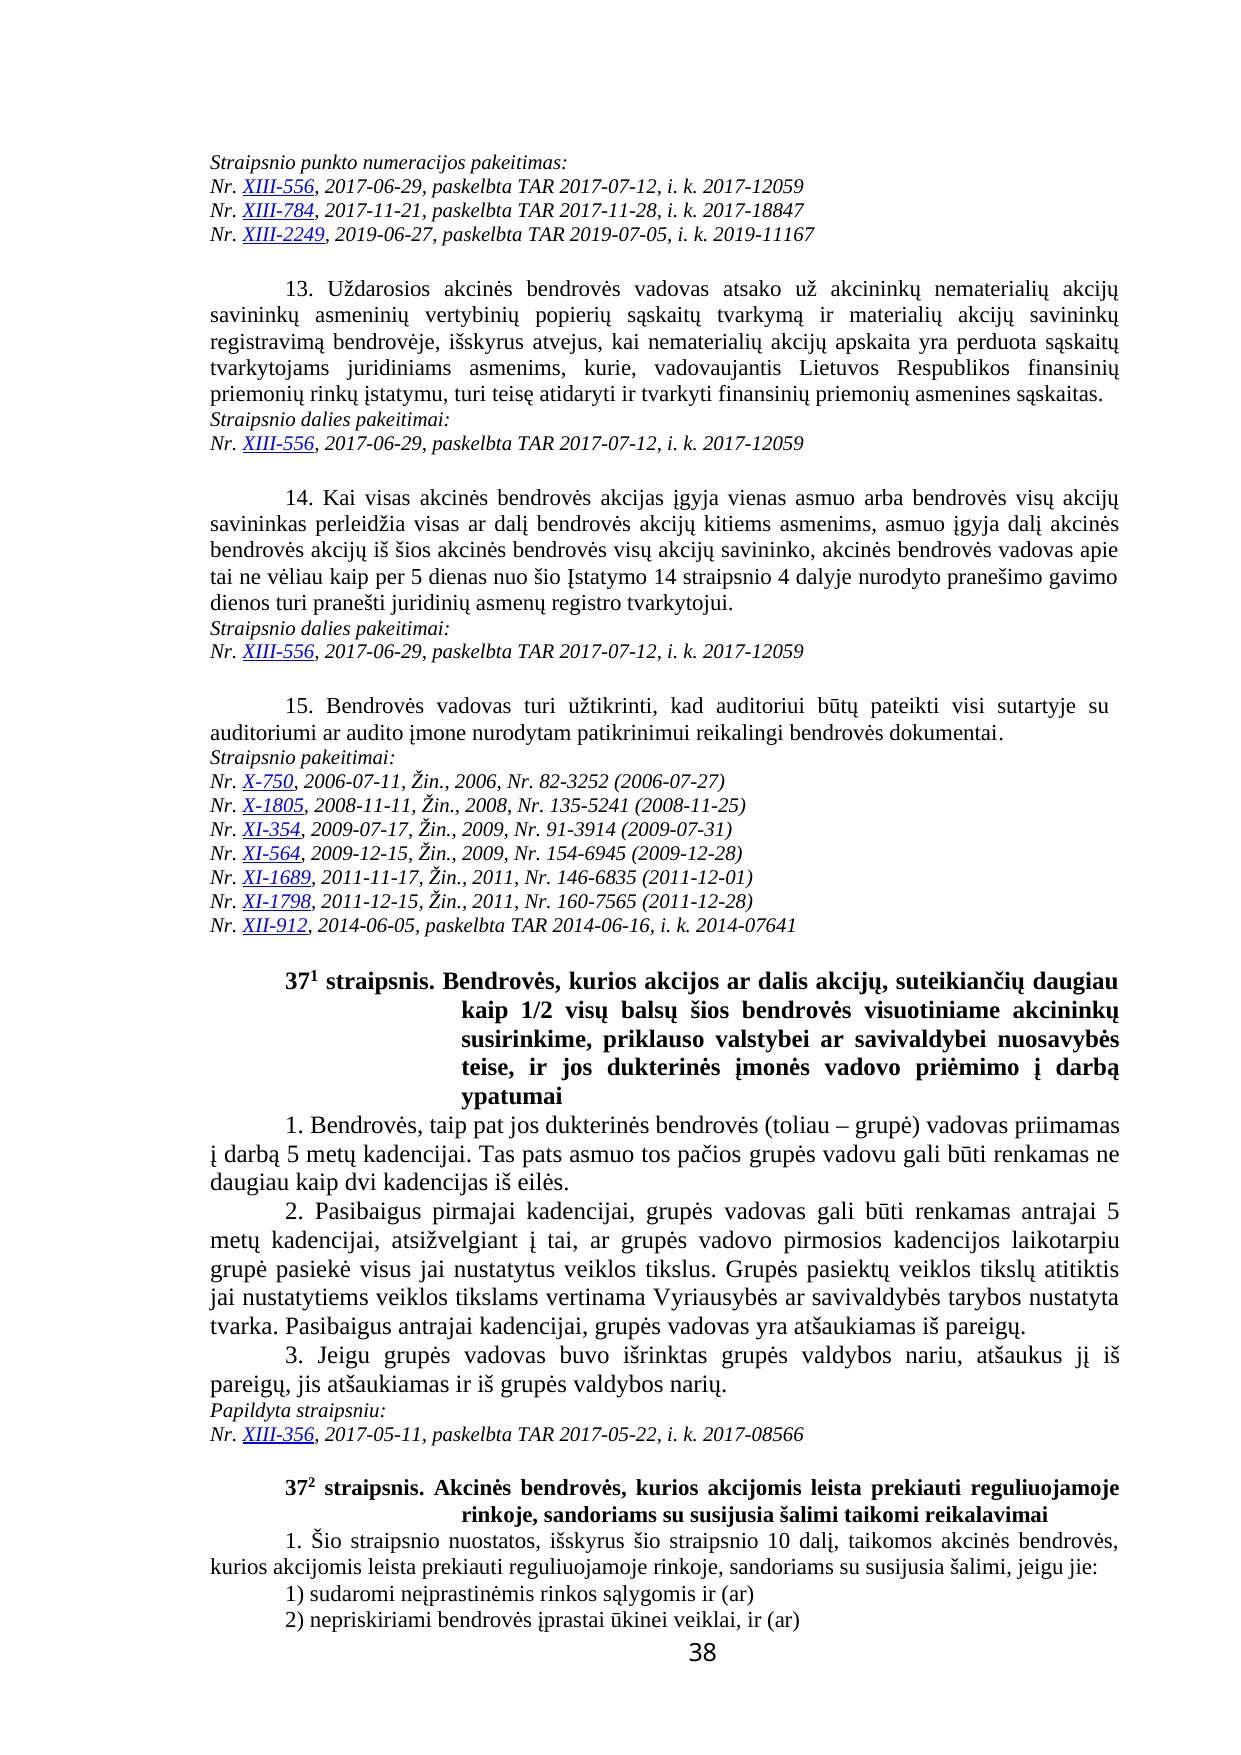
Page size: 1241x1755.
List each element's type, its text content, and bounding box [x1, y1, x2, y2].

text Nr. XII-912, 2014-06-05, paskelbta TAR 2014-06-16, i. k. 2014-07641 [210, 913, 1120, 937]
text 1. Šio straipsnio nuostatos, išskyrus šio straipsnio 10 dalį, taikomos akcinės bendrovės, kurios akcijomis leista prekiauti reguliuojamoje rinkoje, sandoriams su susijusia šalimi, jeigu jie: [210, 1527, 1120, 1580]
text Straipsnio punkto numeracijos pakeitimas: [210, 150, 1120, 174]
text Nr. XIII-2249, 2019-06-27, paskelbta TAR 2019-07-05, i. k. 2019-11167 [210, 222, 1120, 246]
text Nr. XIII-556, 2017-06-29, paskelbta TAR 2017-07-12, i. k. 2017-12059 [210, 431, 1120, 455]
text 14. Kai visas akcinės bendrovės akcijas įgyja vienas asmuo arba bendrovės visų akcijų savininkas perleidžia visas ar dalį bendrovės akcijų kitiems asmenims, asmuo įgyja dalį akcinės bendrovės akcijų iš šios akcinės bendrovės visų akcijų savininko, akcinės bendrovės vadovas apie tai ne vėliau kaip per 5 dienas nuo šio Įstatymo 14 straipsnio 4 dalyje nurodyto pranešimo gavimo dienos turi pranešti juridinių asmenų registro tvarkytojui. [210, 484, 1120, 615]
text Straipsnio pakeitimai: [210, 745, 1111, 769]
text Nr. XI-1689, 2011-11-17, Žin., 2011, Nr. 146-6835 (2011-12-01) [210, 865, 1120, 889]
text Nr. XIII-556, 2017-06-29, paskelbta TAR 2017-07-12, i. k. 2017-12059 [210, 639, 1120, 663]
text Nr. XIII-556, 2017-06-29, paskelbta TAR 2017-07-12, i. k. 2017-12059 [210, 174, 1120, 198]
text Straipsnio dalies pakeitimai: [210, 407, 1120, 431]
text 3. Jeigu grupės vadovas buvo išrinktas grupės valdybos nariu, atšaukus jį iš pareigų, jis atšaukiamas ir iš grupės valdybos narių. [210, 1340, 1120, 1397]
text Straipsnio dalies pakeitimai: [210, 615, 1120, 639]
text 371 straipsnis. Bendrovės, kurios akcijos ar dalis akcijų, suteikiančių daugiau kaip 1/2 visų balsų šios bendrovės visuotiniame akcininkų susirinkime, priklauso valstybei ar savivaldybei nuosavybės teise, ir jos dukterinės įmonės vadovo priėmimo į darbą ypatumai [285, 966, 1120, 1110]
text 2) nepriskiriami bendrovės įprastai ūkinei veiklai, ir (ar) [210, 1606, 1120, 1632]
text Nr. XIII-784, 2017-11-21, paskelbta TAR 2017-11-28, i. k. 2017-18847 [210, 198, 1120, 222]
text Nr. X-1805, 2008-11-11, Žin., 2008, Nr. 135-5241 (2008-11-25) [210, 793, 1120, 817]
text 1) sudaromi neįprastinėmis rinkos sąlygomis ir (ar) [210, 1580, 1120, 1606]
text Nr. XIII-356, 2017-05-11, paskelbta TAR 2017-05-22, i. k. 2017-08566 [210, 1422, 1120, 1446]
text Nr. X-750, 2006-07-11, Žin., 2006, Nr. 82-3252 (2006-07-27) [210, 769, 1111, 793]
text 372 straipsnis. Akcinės bendrovės, kurios akcijomis leista prekiauti reguliuojamoje rinkoje, sandoriams su susijusia šalimi taikomi reikalavimai [285, 1474, 1120, 1527]
text Nr. XI-564, 2009-12-15, Žin., 2009, Nr. 154-6945 (2009-12-28) [210, 841, 1120, 865]
text 13. Uždarosios akcinės bendrovės vadovas atsako už akcininkų nematerialių akcijų savininkų asmeninių vertybinių popierių sąskaitų tvarkymą ir materialių akcijų savininkų registravimą bendrovėje, išskyrus atvejus, kai nematerialių akcijų apskaita yra perduota sąskaitų tvarkytojams juridiniams asmenims, kurie, vadovaujantis Lietuvos Respublikos finansinių priemonių rinkų įstatymu, turi teisę atidaryti ir tvarkyti finansinių priemonių asmenines sąskaitas. [210, 275, 1120, 407]
text 1. Bendrovės, taip pat jos dukterinės bendrovės (toliau – grupė) vadovas priimamas į darbą 5 metų kadencijai. Tas pats asmuo tos pačios grupės vadovu gali būti renkamas ne daugiau kaip dvi kadencijas iš eilės. [210, 1110, 1120, 1196]
text Nr. XI-1798, 2011-12-15, Žin., 2011, Nr. 160-7565 (2011-12-28) [210, 889, 1120, 913]
text 2. Pasibaigus pirmajai kadencijai, grupės vadovas gali būti renkamas antrajai 5 metų kadencijai, atsižvelgiant į tai, ar grupės vadovo pirmosios kadencijos laikotarpiu grupė pasiekė visus jai nustatytus veiklos tikslus. Grupės pasiektų veiklos tikslų atitiktis jai nustatytiems veiklos tikslams vertinama Vyriausybės ar savivaldybės tarybos nustatyta tvarka. Pasibaigus antrajai kadencijai, grupės vadovas yra atšaukiamas iš pareigų. [210, 1196, 1120, 1340]
text Papildyta straipsniu: [210, 1397, 1120, 1422]
text 15. Bendrovės vadovas turi užtikrinti, kad auditoriui būtų pateikti visi sutartyje su auditoriumi ar audito įmone nurodytam patikrinimui reikalingi bendrovės dokumentai. [210, 692, 1111, 745]
text Nr. XI-354, 2009-07-17, Žin., 2009, Nr. 91-3914 (2009-07-31) [210, 817, 1120, 841]
